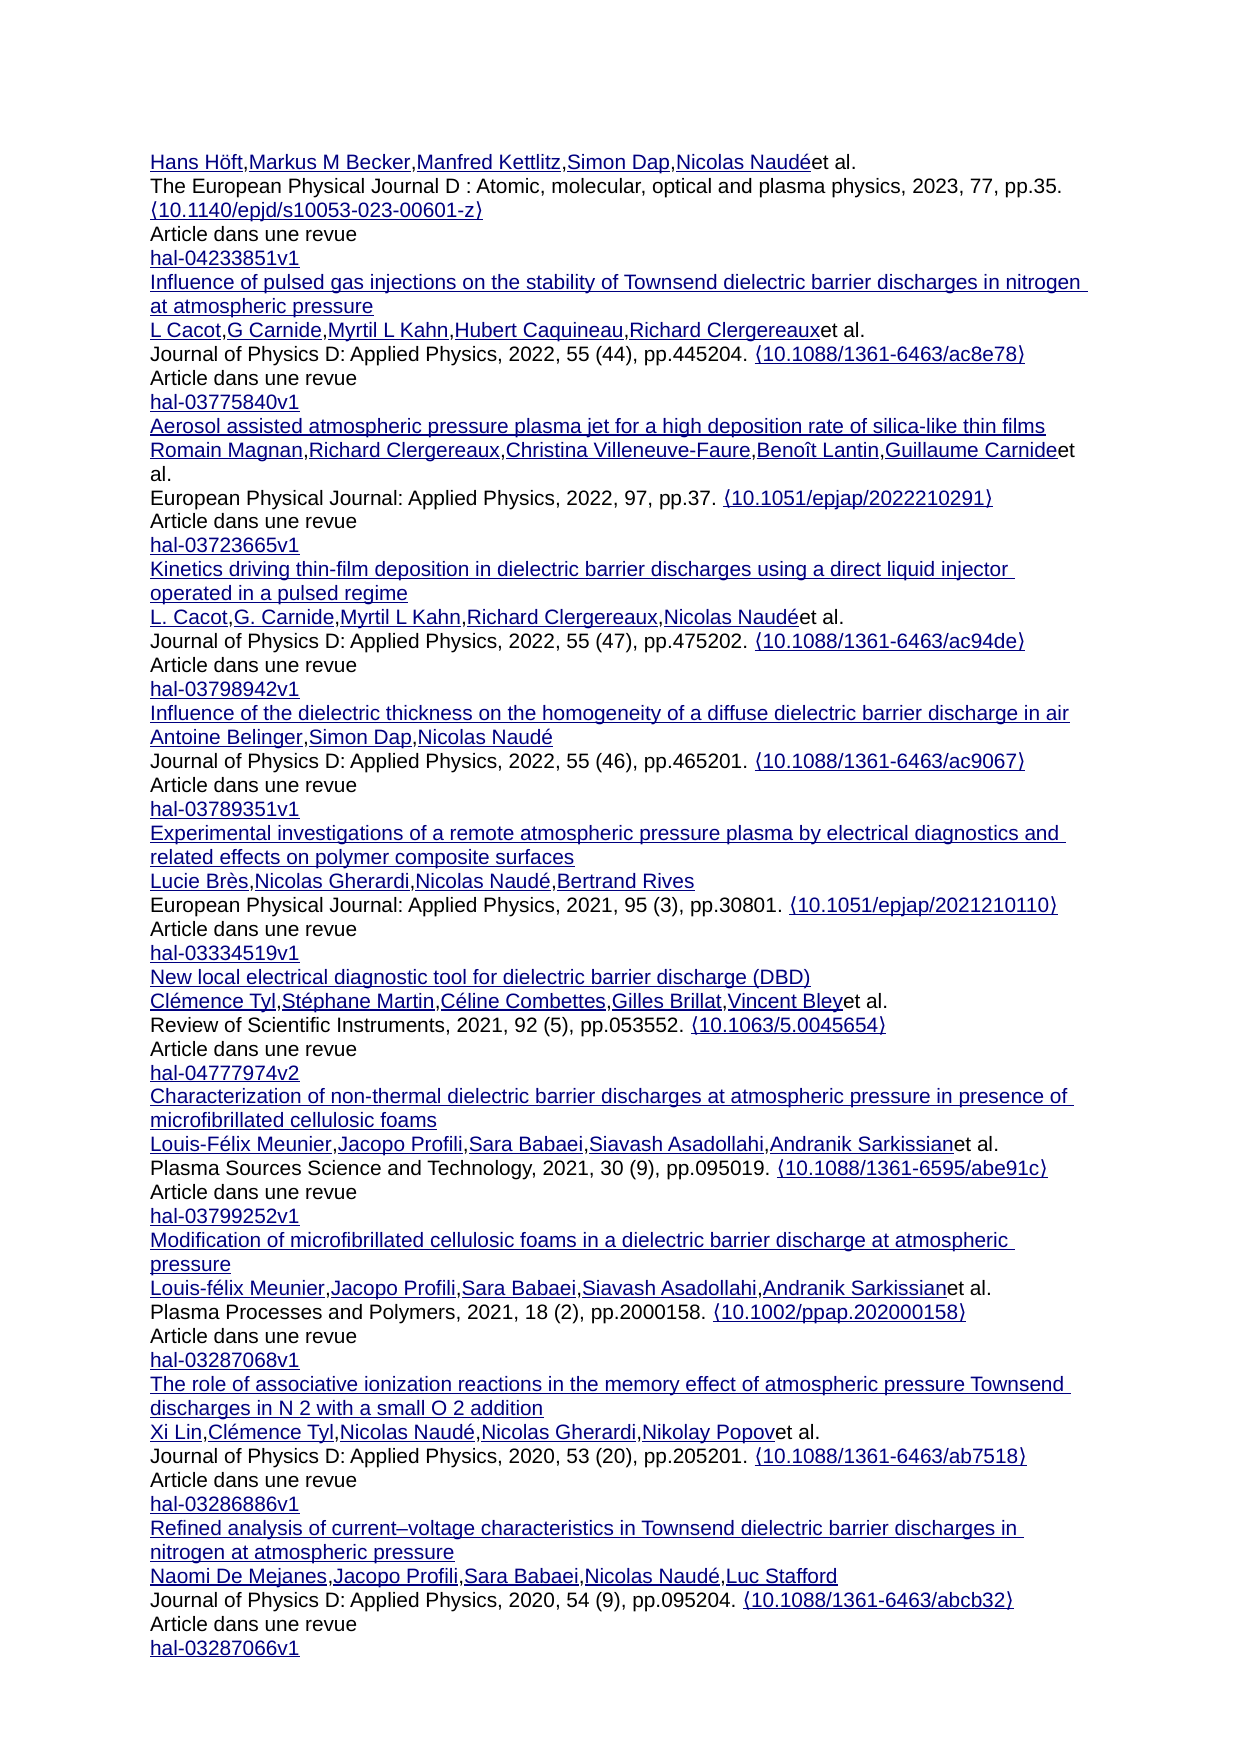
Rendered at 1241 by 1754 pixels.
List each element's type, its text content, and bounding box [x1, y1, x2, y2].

table_cell Hans Höft,Markus M Becker,Manfred Kettlitz,Simon Dap,Nicolas Naudéet al. The European Physical Journal D : Atomic, molecular, optical and plasma physics, 2023, 77, pp.35. ⟨10.1140/epjd/s10053-023-00601-z⟩ Article dans une revue hal-04233851v1 [150, 150, 1090, 270]
table_cell Refined analysis of current–voltage characteristics in Townsend dielectric barrier discharges in nitrogen at atmospheric pressure Naomi De Mejanes,Jacopo Profili,Sara Babaei,Nicolas Naudé,Luc Stafford Journal of Physics D: Applied Physics, 2020, 54 (9), pp.095204. ⟨10.1088/1361-6463/abcb32⟩ Article dans une revue hal-03287066v1 [150, 1516, 1090, 1659]
table_cell Experimental investigations of a remote atmospheric pressure plasma by electrical diagnostics and related effects on polymer composite surfaces Lucie Brès,Nicolas Gherardi,Nicolas Naudé,Bertrand Rives European Physical Journal: Applied Physics, 2021, 95 (3), pp.30801. ⟨10.1051/epjap/2021210110⟩ Article dans une revue hal-03334519v1 [150, 821, 1090, 964]
table_cell The role of associative ionization reactions in the memory effect of atmospheric pressure Townsend discharges in N 2 with a small O 2 addition Xi Lin,Clémence Tyl,Nicolas Naudé,Nicolas Gherardi,Nikolay Popovet al. Journal of Physics D: Applied Physics, 2020, 53 (20), pp.205201. ⟨10.1088/1361-6463/ab7518⟩ Article dans une revue hal-03286886v1 [150, 1372, 1090, 1516]
table_cell Characterization of non-thermal dielectric barrier discharges at atmospheric pressure in presence of microfibrillated cellulosic foams Louis-Félix Meunier,Jacopo Profili,Sara Babaei,Siavash Asadollahi,Andranik Sarkissianet al. Plasma Sources Science and Technology, 2021, 30 (9), pp.095019. ⟨10.1088/1361-6595/abe91c⟩ Article dans une revue hal-03799252v1 [150, 1084, 1090, 1228]
table_cell Influence of pulsed gas injections on the stability of Townsend dielectric barrier discharges in nitrogen at atmospheric pressure L Cacot,G Carnide,Myrtil L Kahn,Hubert Caquineau,Richard Clergereauxet al. Journal of Physics D: Applied Physics, 2022, 55 (44), pp.445204. ⟨10.1088/1361-6463/ac8e78⟩ Article dans une revue hal-03775840v1 [150, 270, 1090, 413]
table_cell Aerosol assisted atmospheric pressure plasma jet for a high deposition rate of silica-like thin films Romain Magnan,Richard Clergereaux,Christina Villeneuve-Faure,Benoît Lantin,Guillaume Carnideet al. European Physical Journal: Applied Physics, 2022, 97, pp.37. ⟨10.1051/epjap/2022210291⟩ Article dans une revue hal-03723665v1 [150, 414, 1090, 557]
table_cell Kinetics driving thin-film deposition in dielectric barrier discharges using a direct liquid injector operated in a pulsed regime L. Cacot,G. Carnide,Myrtil L Kahn,Richard Clergereaux,Nicolas Naudéet al. Journal of Physics D: Applied Physics, 2022, 55 (47), pp.475202. ⟨10.1088/1361-6463/ac94de⟩ Article dans une revue hal-03798942v1 [150, 557, 1090, 701]
table_cell New local electrical diagnostic tool for dielectric barrier discharge (DBD) Clémence Tyl,Stéphane Martin,Céline Combettes,Gilles Brillat,Vincent Bleyet al. Review of Scientific Instruments, 2021, 92 (5), pp.053552. ⟨10.1063/5.0045654⟩ Article dans une revue hal-04777974v2 [150, 965, 1090, 1084]
table_cell Modification of microfibrillated cellulosic foams in a dielectric barrier discharge at atmospheric pressure Louis‐félix Meunier,Jacopo Profili,Sara Babaei,Siavash Asadollahi,Andranik Sarkissianet al. Plasma Processes and Polymers, 2021, 18 (2), pp.2000158. ⟨10.1002/ppap.202000158⟩ Article dans une revue hal-03287068v1 [150, 1228, 1090, 1372]
table_cell Influence of the dielectric thickness on the homogeneity of a diffuse dielectric barrier discharge in air Antoine Belinger,Simon Dap,Nicolas Naudé Journal of Physics D: Applied Physics, 2022, 55 (46), pp.465201. ⟨10.1088/1361-6463/ac9067⟩ Article dans une revue hal-03789351v1 [150, 701, 1090, 821]
